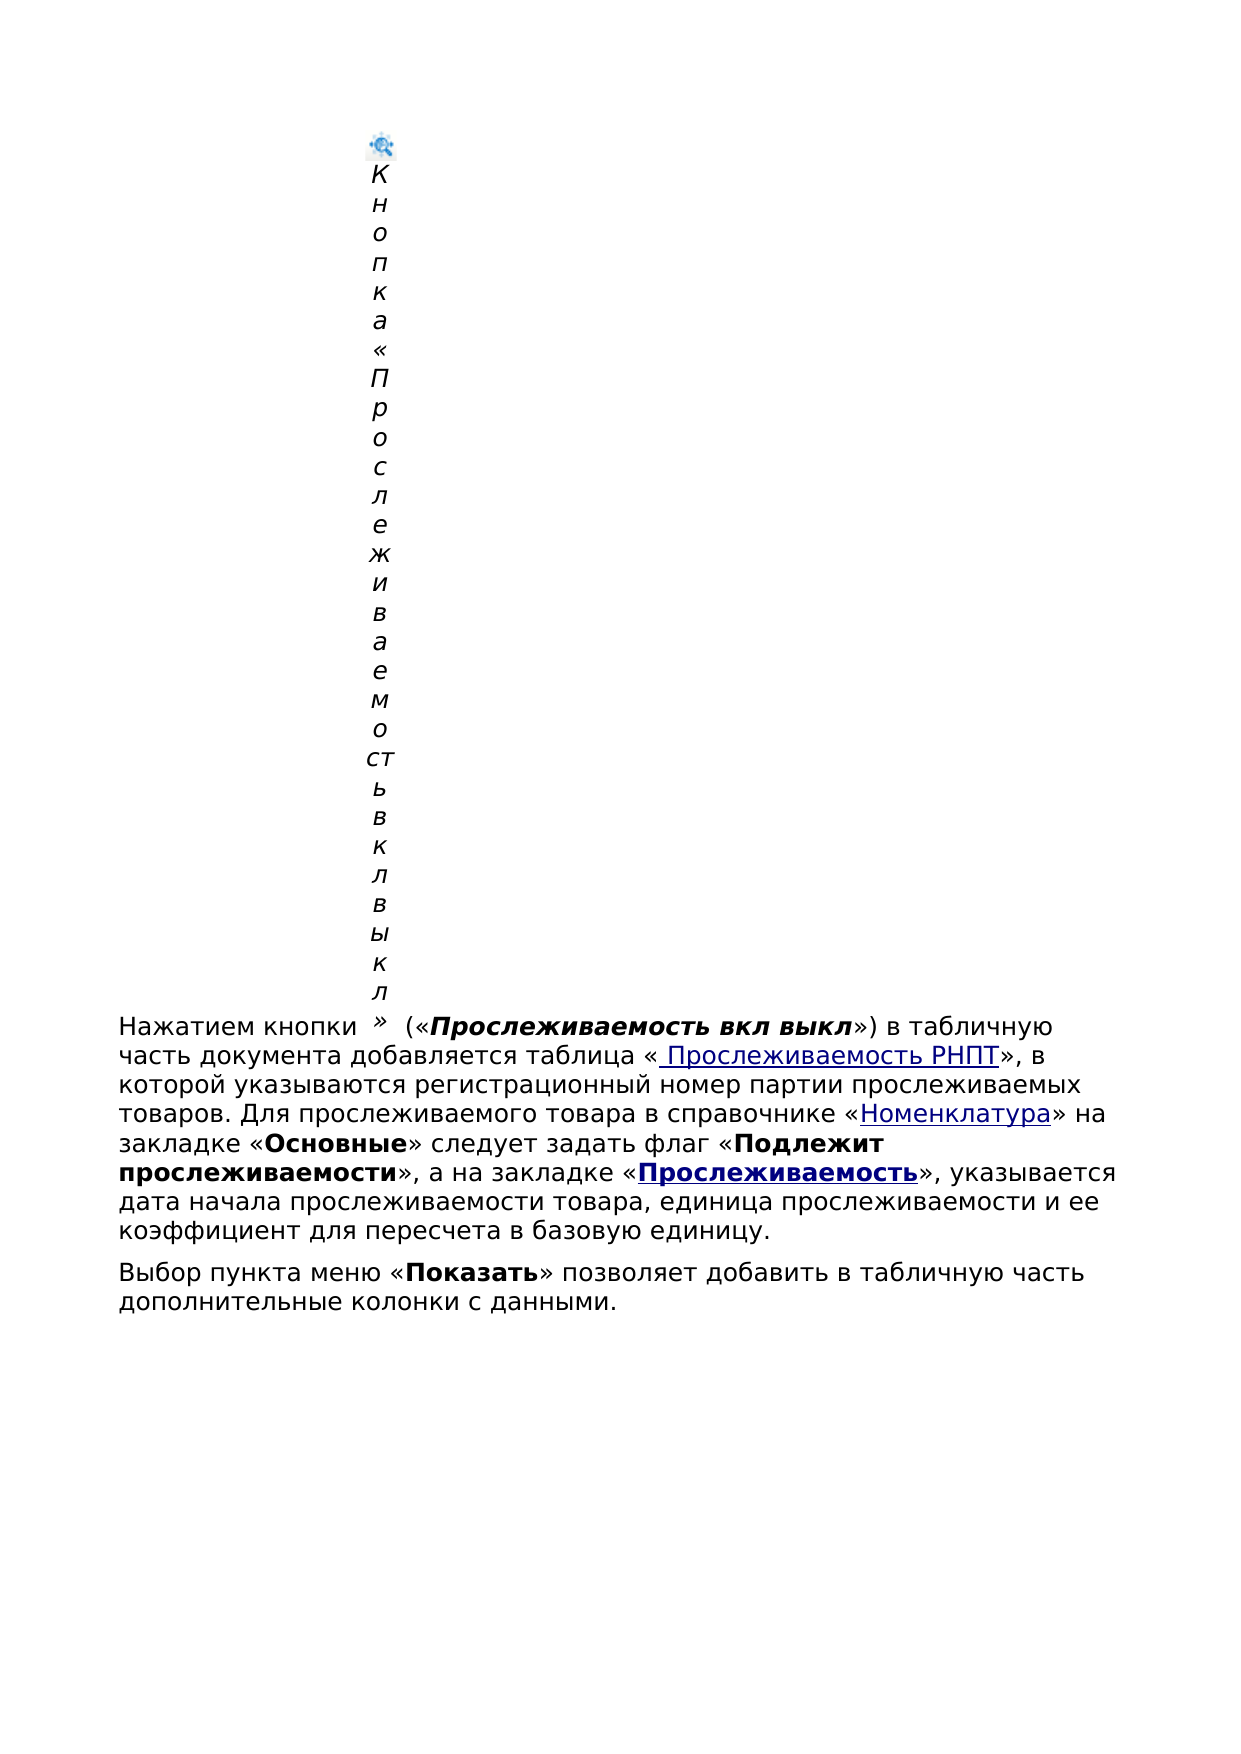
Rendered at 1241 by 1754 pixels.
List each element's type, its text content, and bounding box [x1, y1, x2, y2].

text Выбор пункта меню «Показать» позволяет добавить в табличную часть дополнительные колонки с данными. [118, 1258, 1122, 1316]
picture [365, 130, 397, 161]
text Кнопка «Прослеживаемость вкл выкл» [365, 161, 397, 1035]
text Нажатием кнопки («Прослеживаемость вкл выкл») в табличную часть документа добавляется таблица « Прослеживаемость РНПТ», в которой указываются регистрационный номер партии прослеживаемых товаров. Для прослеживаемого товара в справочнике «Номенклатура» на закладке «Основные» следует задать флаг «Подлежит прослеживаемости», а на закладке «Прослеживаемость», указывается дата начала прослеживаемости товара, единица прослеживаемости и ее коэффициент для пересчета в базовую единицу. [118, 118, 1122, 1245]
